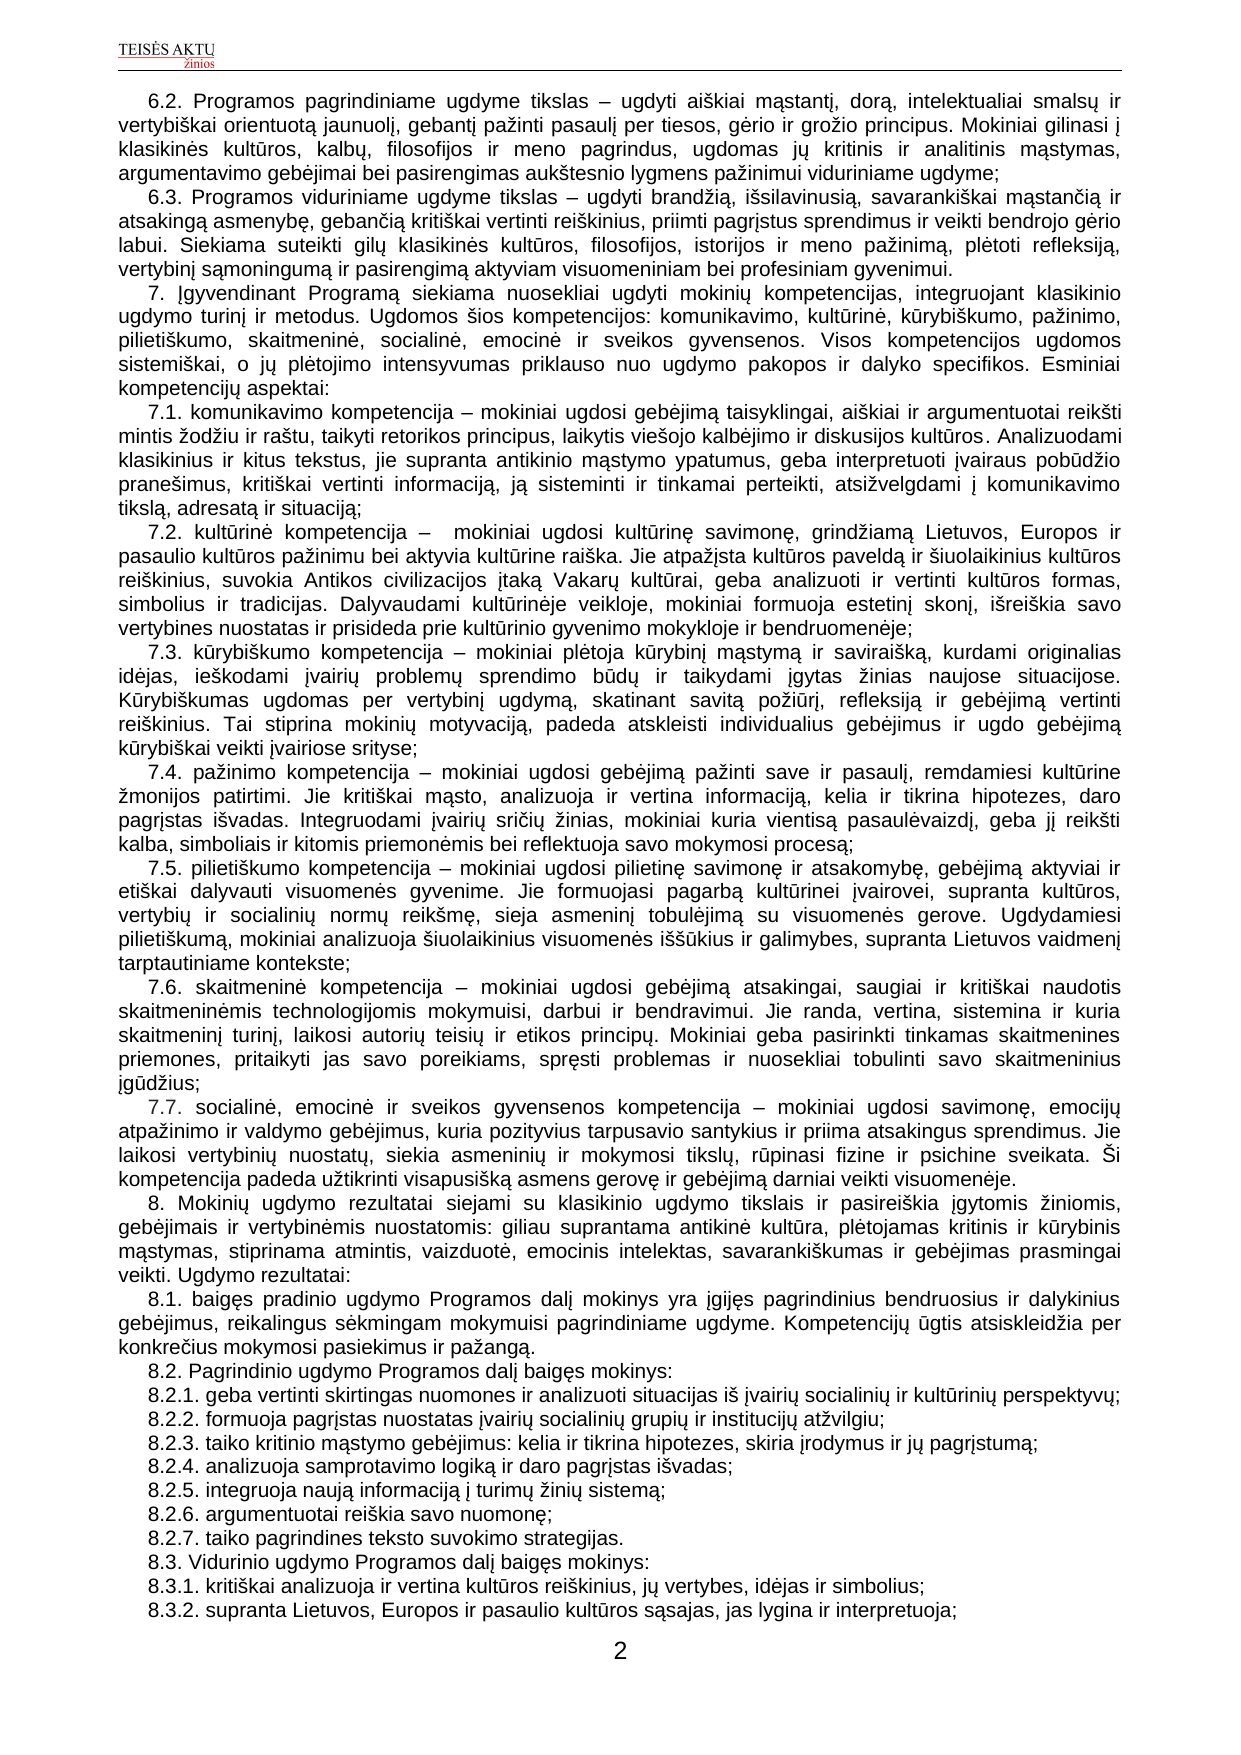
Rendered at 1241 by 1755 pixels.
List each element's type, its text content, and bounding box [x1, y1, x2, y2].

text 8.3.2. supranta Lietuvos, Europos ir pasaulio kultūros sąsajas, jas lygina ir interpretuoja; [118, 1598, 1122, 1622]
text 7.2. kultūrinė kompetencija – mokiniai ugdosi kultūrinę savimonę, grindžiamą Lietuvos, Europos ir pasaulio kultūros pažinimu bei aktyvia kultūrine raiška. Jie atpažįsta kultūros paveldą ir šiuolaikinius kultūros reiškinius, suvokia Antikos civilizacijos įtaką Vakarų kultūrai, geba analizuoti ir vertinti kultūros formas, simbolius ir tradicijas. Dalyvaudami kultūrinėje veikloje, mokiniai formuoja estetinį skonį, išreiškia savo vertybines nuostatas ir prisideda prie kultūrinio gyvenimo mokykloje ir bendruomenėje; [118, 520, 1122, 640]
text 8. Mokinių ugdymo rezultatai siejami su klasikinio ugdymo tikslais ir pasireiškia įgytomis žiniomis, gebėjimais ir vertybinėmis nuostatomis: giliau suprantama antikinė kultūra, plėtojamas kritinis ir kūrybinis mąstymas, stiprinama atmintis, vaizduotė, emocinis intelektas, savarankiškumas ir gebėjimas prasmingai veikti. Ugdymo rezultatai: [118, 1191, 1122, 1287]
text 7.7. socialinė, emocinė ir sveikos gyvensenos kompetencija – mokiniai ugdosi savimonę, emocijų atpažinimo ir valdymo gebėjimus, kuria pozityvius tarpusavio santykius ir priima atsakingus sprendimus. Jie laikosi vertybinių nuostatų, siekia asmeninių ir mokymosi tikslų, rūpinasi fizine ir psichine sveikata. Ši kompetencija padeda užtikrinti visapusišką asmens gerovę ir gebėjimą darniai veikti visuomenėje. [118, 1095, 1122, 1191]
text 7.3. kūrybiškumo kompetencija – mokiniai plėtoja kūrybinį mąstymą ir saviraišką, kurdami originalias idėjas, ieškodami įvairių problemų sprendimo būdų ir taikydami įgytas žinias naujose situacijose. Kūrybiškumas ugdomas per vertybinį ugdymą, skatinant savitą požiūrį, refleksiją ir gebėjimą vertinti reiškinius. Tai stiprina mokinių motyvaciją, padeda atskleisti individualius gebėjimus ir ugdo gebėjimą kūrybiškai veikti įvairiose srityse; [118, 640, 1122, 759]
text 7.5. pilietiškumo kompetencija – mokiniai ugdosi pilietinę savimonę ir atsakomybę, gebėjimą aktyviai ir etiškai dalyvauti visuomenės gyvenime. Jie formuojasi pagarbą kultūrinei įvairovei, supranta kultūros, vertybių ir socialinių normų reikšmę, sieja asmeninį tobulėjimą su visuomenės gerove. Ugdydamiesi pilietiškumą, mokiniai analizuoja šiuolaikinius visuomenės iššūkius ir galimybes, supranta Lietuvos vaidmenį tarptautiniame kontekste; [118, 855, 1122, 975]
text 8.2.4. analizuoja samprotavimo logiką ir daro pagrįstas išvadas; [118, 1454, 1122, 1478]
text 8.2.5. integruoja naują informaciją į turimų žinių sistemą; [118, 1478, 1122, 1502]
text 8.2.7. taiko pagrindines teksto suvokimo strategijas. [118, 1526, 1122, 1550]
text 7.4. pažinimo kompetencija – mokiniai ugdosi gebėjimą pažinti save ir pasaulį, remdamiesi kultūrine žmonijos patirtimi. Jie kritiškai mąsto, analizuoja ir vertina informaciją, kelia ir tikrina hipotezes, daro pagrįstas išvadas. Integruodami įvairių sričių žinias, mokiniai kuria vientisą pasaulėvaizdį, geba jį reikšti kalba, simboliais ir kitomis priemonėmis bei reflektuoja savo mokymosi procesą; [118, 759, 1122, 855]
text 7.6. skaitmeninė kompetencija – mokiniai ugdosi gebėjimą atsakingai, saugiai ir kritiškai naudotis skaitmeninėmis technologijomis mokymuisi, darbui ir bendravimui. Jie randa, vertina, sistemina ir kuria skaitmeninį turinį, laikosi autorių teisių ir etikos principų. Mokiniai geba pasirinkti tinkamas skaitmenines priemones, pritaikyti jas savo poreikiams, spręsti problemas ir nuosekliai tobulinti savo skaitmeninius įgūdžius; [118, 975, 1122, 1095]
text 8.2.1. geba vertinti skirtingas nuomones ir analizuoti situacijas iš įvairių socialinių ir kultūrinių perspektyvų; [118, 1382, 1122, 1406]
text 8.2. Pagrindinio ugdymo Programos dalį baigęs mokinys: [118, 1358, 1122, 1382]
text 8.3. Vidurinio ugdymo Programos dalį baigęs mokinys: [118, 1550, 1122, 1574]
text 7.1. komunikavimo kompetencija – mokiniai ugdosi gebėjimą taisyklingai, aiškiai ir argumentuotai reikšti mintis žodžiu ir raštu, taikyti retorikos principus, laikytis viešojo kalbėjimo ir diskusijos kultūros. Analizuodami klasikinius ir kitus tekstus, jie supranta antikinio mąstymo ypatumus, geba interpretuoti įvairaus pobūdžio pranešimus, kritiškai vertinti informaciją, ją sisteminti ir tinkamai perteikti, atsižvelgdami į komunikavimo tikslą, adresatą ir situaciją; [118, 400, 1122, 520]
text 8.2.3. taiko kritinio mąstymo gebėjimus: kelia ir tikrina hipotezes, skiria įrodymus ir jų pagrįstumą; [118, 1430, 1122, 1454]
text 7. Įgyvendinant Programą siekiama nuosekliai ugdyti mokinių kompetencijas, integruojant klasikinio ugdymo turinį ir metodus. Ugdomos šios kompetencijos: komunikavimo, kultūrinė, kūrybiškumo, pažinimo, pilietiškumo, skaitmeninė, socialinė, emocinė ir sveikos gyvensenos. Visos kompetencijos ugdomos sistemiškai, o jų plėtojimo intensyvumas priklauso nuo ugdymo pakopos ir dalyko specifikos. Esminiai kompetencijų aspektai: [118, 280, 1122, 400]
text 8.2.6. argumentuotai reiškia savo nuomonę; [118, 1502, 1122, 1526]
text 8.2.2. formuoja pagrįstas nuostatas įvairių socialinių grupių ir institucijų atžvilgiu; [118, 1406, 1122, 1430]
text 6.3. Programos viduriniame ugdyme tikslas – ugdyti brandžią, išsilavinusią, savarankiškai mąstančią ir atsakingą asmenybę, gebančią kritiškai vertinti reiškinius, priimti pagrįstus sprendimus ir veikti bendrojo gėrio labui. Siekiama suteikti gilų klasikinės kultūros, filosofijos, istorijos ir meno pažinimą, plėtoti refleksiją, vertybinį sąmoningumą ir pasirengimą aktyviam visuomeniniam bei profesiniam gyvenimui. [118, 184, 1122, 280]
text 8.3.1. kritiškai analizuoja ir vertina kultūros reiškinius, jų vertybes, idėjas ir simbolius; [118, 1574, 1122, 1598]
text 8.1. baigęs pradinio ugdymo Programos dalį mokinys yra įgijęs pagrindinius bendruosius ir dalykinius gebėjimus, reikalingus sėkmingam mokymuisi pagrindiniame ugdyme. Kompetencijų ūgtis atsiskleidžia per konkrečius mokymosi pasiekimus ir pažangą. [118, 1287, 1122, 1358]
text 6.2. Programos pagrindiniame ugdyme tikslas – ugdyti aiškiai mąstantį, dorą, intelektualiai smalsų ir vertybiškai orientuotą jaunuolį, gebantį pažinti pasaulį per tiesos, gėrio ir grožio principus. Mokiniai gilinasi į klasikinės kultūros, kalbų, filosofijos ir meno pagrindus, ugdomas jų kritinis ir analitinis mąstymas, argumentavimo gebėjimai bei pasirengimas aukštesnio lygmens pažinimui viduriniame ugdyme; [118, 89, 1122, 184]
